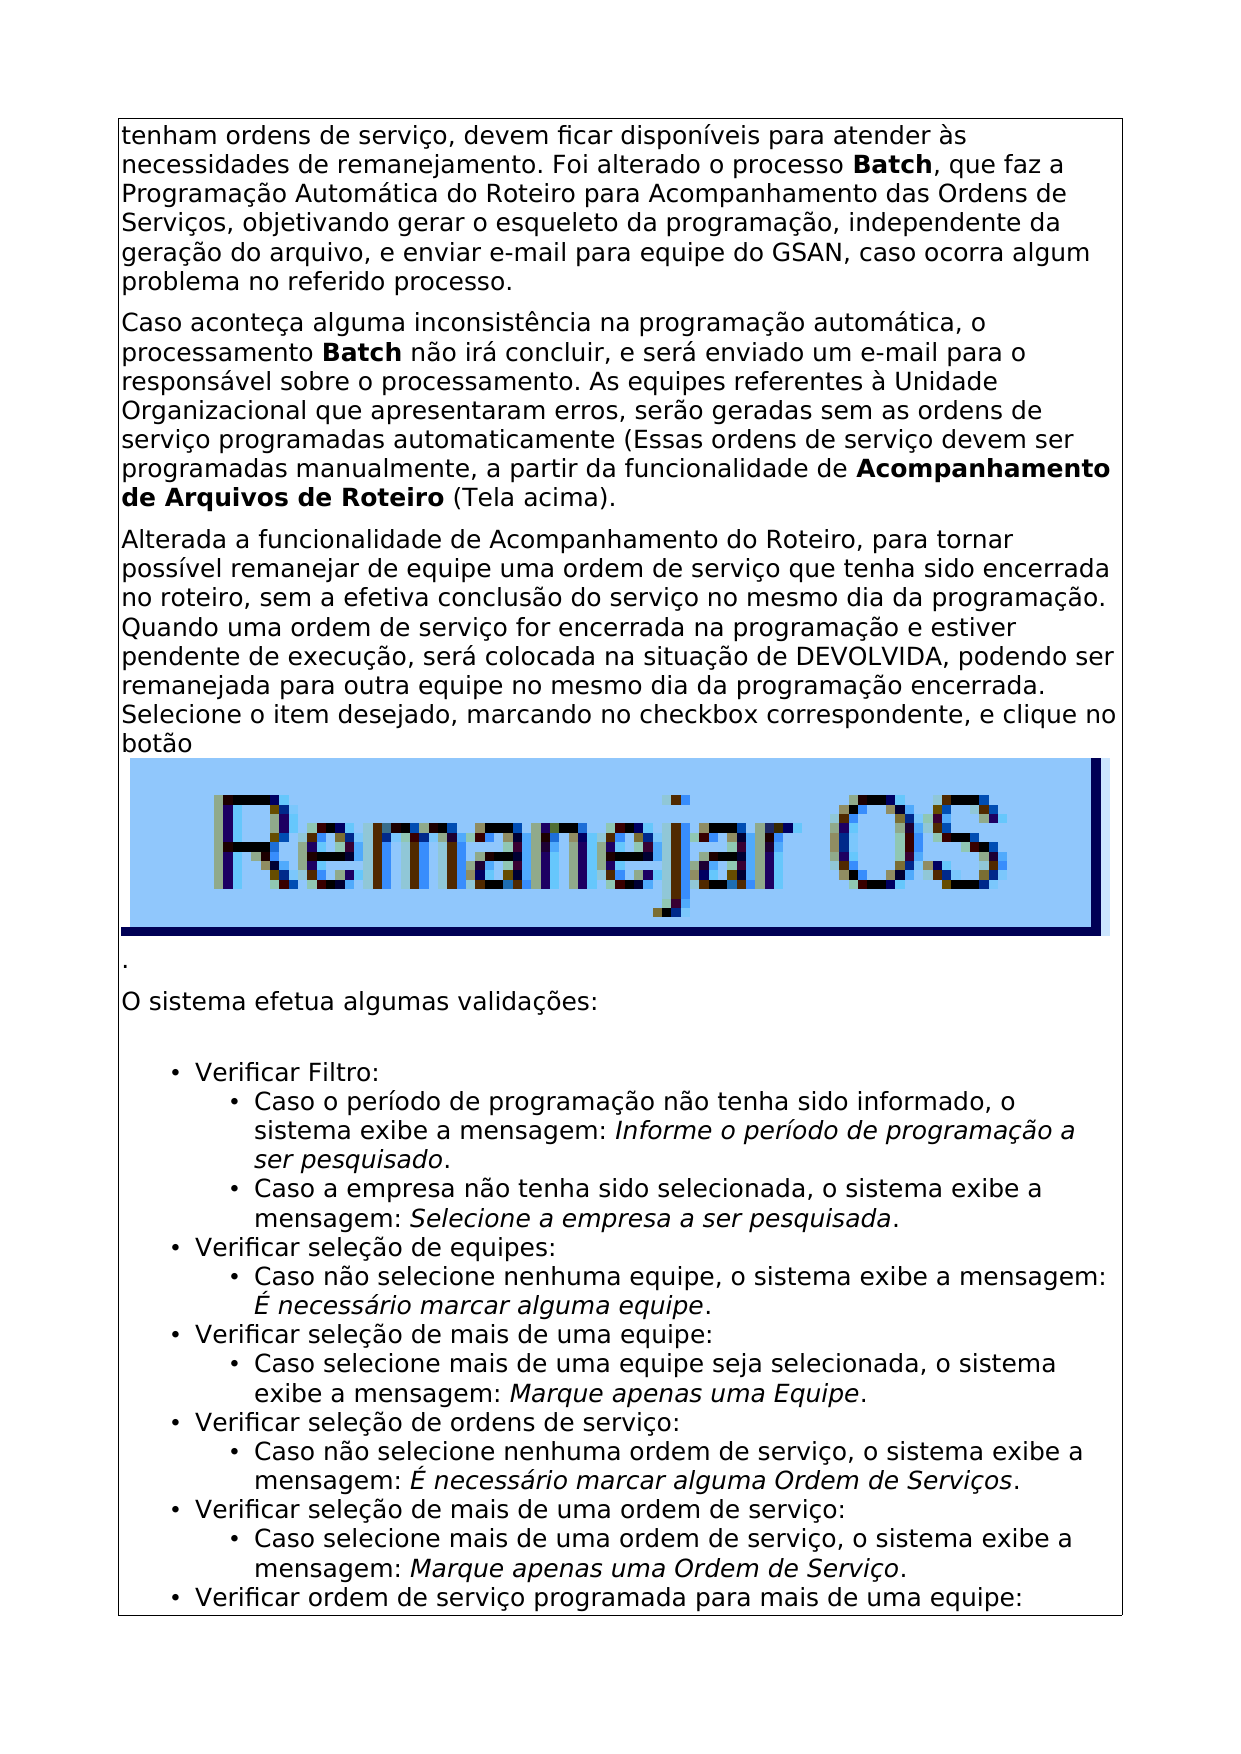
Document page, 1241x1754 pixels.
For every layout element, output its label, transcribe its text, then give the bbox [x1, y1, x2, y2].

table_header Caso os registros de atendimento referentes às ordens de serviços priorizadas não tenham coordenadas, então, as ordens de serviços serão agrupadas nas equipes de acordo com o bairro do registro de atendimento, sendo programada para uma equipe que tenha disponibilidade de carga de trabalho e que tenha, pelo menos, uma ordem de serviço no mesmo bairro. Com essa nova forma de programação, algumas equipes podem ficar de fora de uma determinada programação diária. Essas equipes, ainda que não tenham ordens de serviço, devem ficar disponíveis para atender às necessidades de remanejamento. Foi alterado o processo Batch, que faz a Programação Automática do Roteiro para Acompanhamento das Ordens de Serviços, objetivando gerar o esqueleto da programação, independente da geração do arquivo, e enviar e-mail para equipe do GSAN, caso ocorra algum problema no referido processo. Caso aconteça alguma inconsistência na programação automática, o processamento Batch não irá concluir, e será enviado um e-mail para o responsável sobre o processamento. As equipes referentes à Unidade Organizacional que apresentaram erros, serão geradas sem as ordens de serviço programadas automaticamente (Essas ordens de serviço devem ser programadas manualmente, a partir da funcionalidade de Acompanhamento de Arquivos de Roteiro (Tela acima). Alterada a funcionalidade de Acompanhamento do Roteiro, para tornar possível remanejar de equipe uma ordem de serviço que tenha sido encerrada no roteiro, sem a efetiva conclusão do serviço no mesmo dia da programação. Quando uma ordem de serviço for encerrada na programação e estiver pendente de execução, será colocada na situação de DEVOLVIDA, podendo ser remanejada para outra equipe no mesmo dia da programação encerrada. Selecione o item desejado, marcando no checkbox correspondente, e clique no botão . O sistema efetua algumas validações: Verificar Filtro: Caso o período de programação não tenha sido informado, o sistema exibe a mensagem: Informe o período de programação a ser pesquisado. Caso a empresa não tenha sido selecionada, o sistema exibe a mensagem: Selecione a empresa a ser pesquisada. Verificar seleção de equipes: Caso não selecione nenhuma equipe, o sistema exibe a mensagem: É necessário marcar alguma equipe. Verificar seleção de mais de uma equipe: Caso selecione mais de uma equipe seja selecionada, o sistema exibe a mensagem: Marque apenas uma Equipe. Verificar seleção de ordens de serviço: Caso não selecione nenhuma ordem de serviço, o sistema exibe a mensagem: É necessário marcar alguma Ordem de Serviços. Verificar seleção de mais de uma ordem de serviço: Caso selecione mais de uma ordem de serviço, o sistema exibe a mensagem: Marque apenas uma Ordem de Serviço. Verificar ordem de serviço programada para mais de uma equipe: Caso a ordem de serviço selecionada esteja programada para mais de uma equipe, o sistema exibe a mensagem: A Ordem de Serviço está programada para várias equipes. Não é possível remaneja-la. Verificar seleção de ordem de serviço encerrada: Caso a ordem de serviço selecionada esteja encerrada, o sistema exibe a mensagem: Ordem de serviço já encerrada. Não é possível informar a situação. Verificar seleção do arquivo finalizado: Caso o arquivo referente à ordem de serviço selecionada esteja com a situação de finalizada, o sistema exibe a mensagem: Não é possível alterar OS para um arquivo com a situação finalizado. Verificar seleção de ordem de serviço diferente de pendente: Caso a ordem de serviço selecionada esteja diferente de pendente, o sistema exibe a mensagem: Ordem de serviço não está pendente. Não é possível alterar a ordem de serviço. Verificar seleção do arquivo finalizado para equipe remanejada: Caso o arquivo da nova equipe referente à ordem de serviço a ser remanejada esteja com a situação de finalizada, o sistema exibe a mensagem: Não é possível incluir OS para um arquivo com a situação finalizado. Arquivo Não pode Ser Liberado: Caso exista OS programação acompanhamento de serviço com situação igual a EM EXECUÇÃO, o sistema exibe a mensagem: Não é possível alterar o arquivo - NOME DA EQUIPE - para liberado porque existe uma OS em execução. Verificar seleção de ordem de serviço na programação diferente de pendente e devolvida: Caso a ordem de serviço da programação selecionada esteja diferente de pendente, exibe a mensagem: Ordem de serviço não está pendente nem devolvida. Não é possível (alterar ou excluir ou remanejar ou reordenar) a ordem de serviço. [119, 119, 1122, 1615]
picture [121, 758, 1120, 946]
